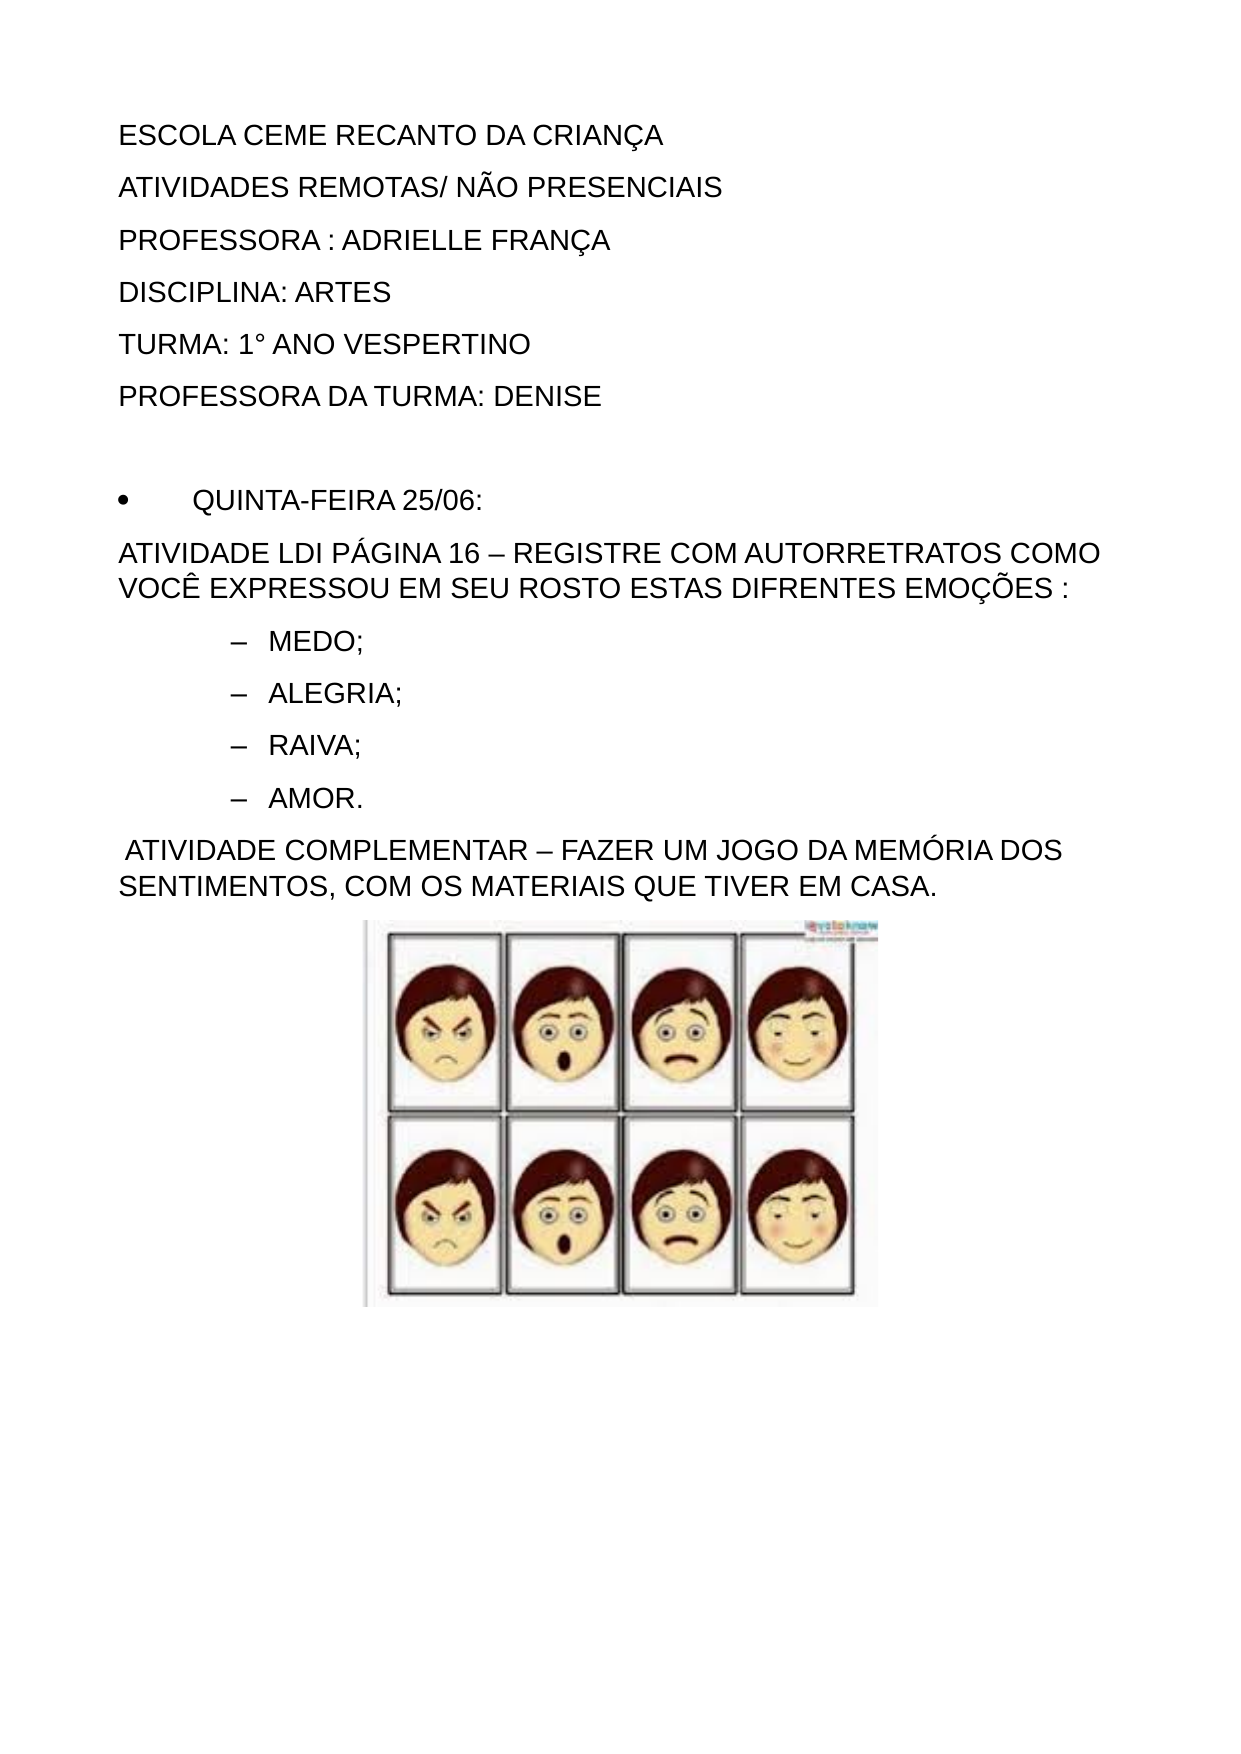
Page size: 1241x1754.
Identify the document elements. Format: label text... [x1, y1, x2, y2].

text PROFESSORA : ADRIELLE FRANÇA [118, 222, 1122, 256]
list MEDO; [231, 623, 1122, 657]
text PROFESSORA DA TURMA: DENISE [118, 379, 1122, 413]
list QUINTA-FEIRA 25/06: [118, 483, 1122, 517]
text ESCOLA CEME RECANTO DA CRIANÇA [118, 118, 1122, 152]
text ATIVIDADE LDI PÁGINA 16 – REGISTRE COM AUTORRETRATOS COMO VOCÊ EXPRESSOU EM SEU ROSTO ESTAS DIFRENTES EMOÇÕES : [118, 536, 1122, 605]
text DISCIPLINA: ARTES [118, 275, 1122, 308]
list RAIVA; [231, 728, 1122, 762]
text TURMA: 1° ANO VESPERTINO [118, 327, 1122, 360]
text ATIVIDADES REMOTAS/ NÃO PRESENCIAIS [118, 170, 1122, 204]
text ATIVIDADE COMPLEMENTAR – FAZER UM JOGO DA MEMÓRIA DOS SENTIMENTOS, COM OS MATERIAIS QUE TIVER EM CASA. [118, 833, 1122, 902]
list AMOR. [231, 781, 1122, 814]
list ALEGRIA; [231, 676, 1122, 710]
